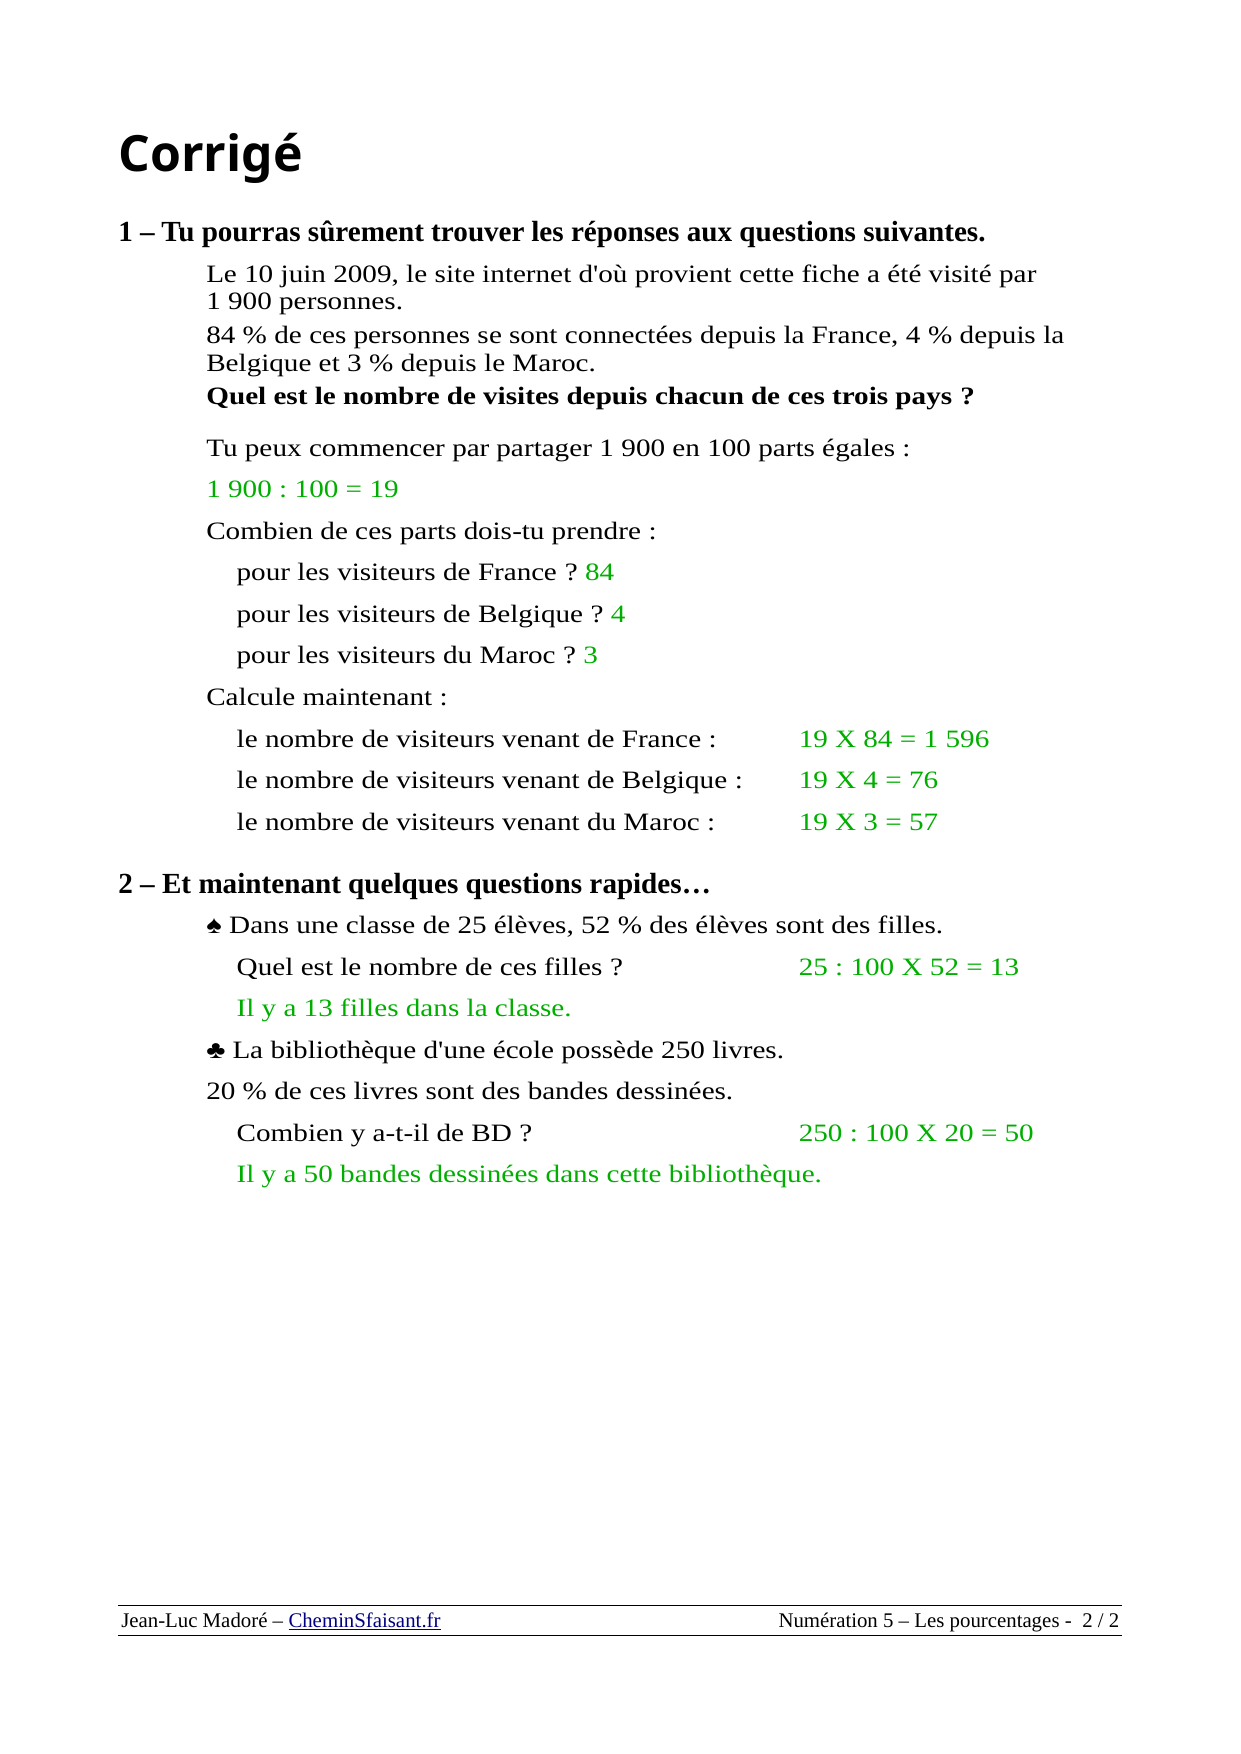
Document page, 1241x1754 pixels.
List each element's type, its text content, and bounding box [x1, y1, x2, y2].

text Quel est le nombre de visites depuis chacun de ces trois pays ? [206, 382, 1122, 410]
text Le 10 juin 2009, le site internet d'où provient cette fiche a été visité par 1 900 personnes. [206, 260, 1122, 315]
text 84 % de ces personnes se sont connectées depuis la France, 4 % depuis la Belgique et 3 % depuis le Maroc. [206, 321, 1122, 377]
text Il y a 13 filles dans la classe. [236, 994, 1122, 1022]
text le nombre de visiteurs venant de France : 19 X 84 = 1 596 [236, 725, 1122, 752]
text Tu peux commencer par partager 1 900 en 100 parts égales : [206, 434, 1122, 462]
text ♣ La bibliothèque d'une école possède 250 livres. [206, 1036, 1122, 1064]
text pour les visiteurs de France ? 84 [236, 558, 1122, 586]
text le nombre de visiteurs venant de Belgique : 19 X 4 = 76 [236, 766, 1122, 794]
text ♠ Dans une classe de 25 élèves, 52 % des élèves sont des filles. [206, 911, 1122, 939]
text Quel est le nombre de ces filles ? 25 : 100 X 52 = 13 [236, 953, 1122, 981]
text 2 – Et maintenant quelques questions rapides… [118, 867, 1122, 899]
text 20 % de ces livres sont des bandes dessinées. [206, 1077, 1122, 1105]
text 1 900 : 100 = 19 [206, 475, 1122, 503]
text Calcule maintenant : [206, 683, 1122, 711]
text pour les visiteurs du Maroc ? 3 [236, 642, 1122, 669]
text Corrigé [118, 118, 1122, 186]
text Combien de ces parts dois-tu prendre : [206, 517, 1122, 545]
text Il y a 50 bandes dessinées dans cette bibliothèque. [236, 1161, 1122, 1188]
text Combien y a-t-il de BD ? 250 : 100 X 20 = 50 [236, 1119, 1122, 1147]
text pour les visiteurs de Belgique ? 4 [236, 600, 1122, 628]
text 1 – Tu pourras sûrement trouver les réponses aux questions suivantes. [118, 216, 1122, 248]
text le nombre de visiteurs venant du Maroc : 19 X 3 = 57 [236, 808, 1122, 836]
